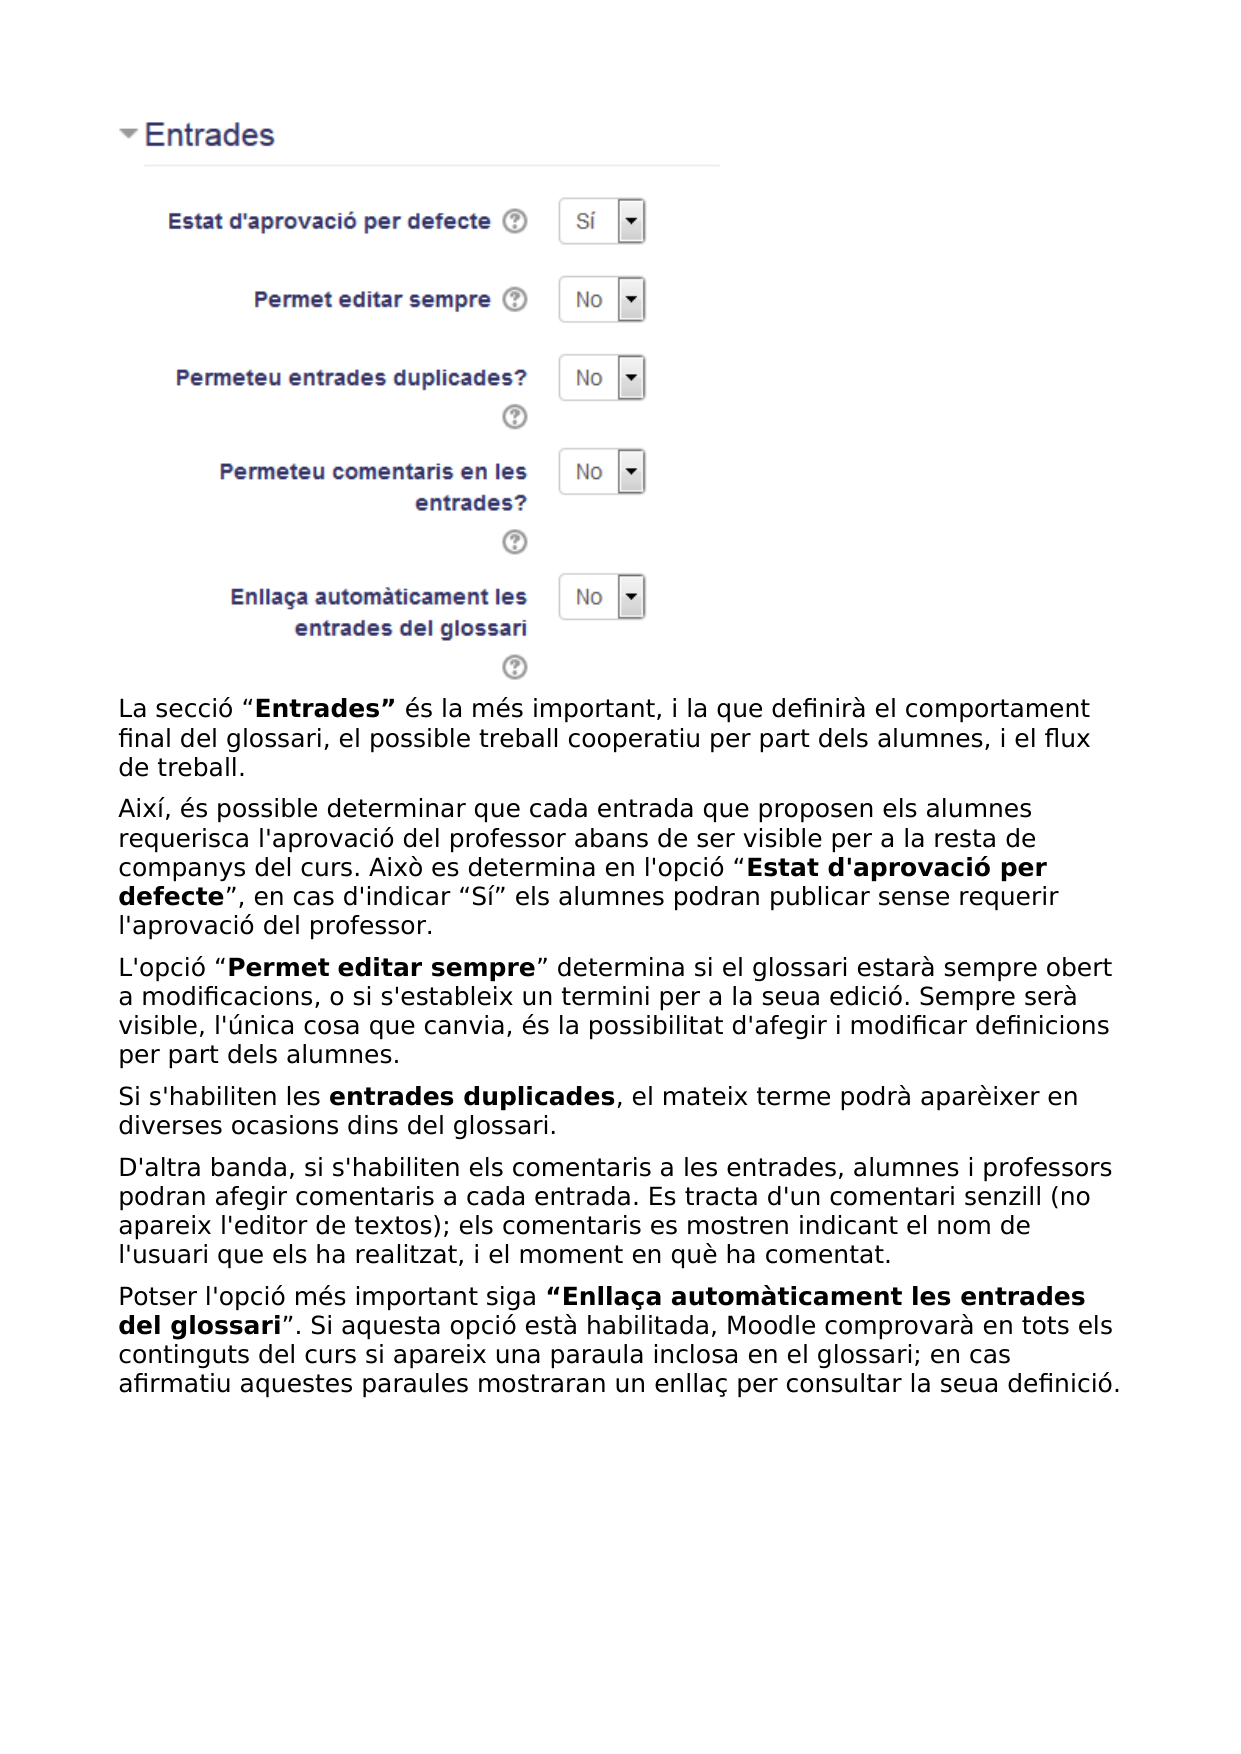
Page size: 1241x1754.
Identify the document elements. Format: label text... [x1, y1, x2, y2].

text La secció “Entrades” és la més important, i la que definirà el comportament final del glossari, el possible treball cooperatiu per part dels alumnes, i el flux de treball. [118, 695, 1122, 782]
text D'altra banda, si s'habiliten els comentaris a les entrades, alumnes i professors podran afegir comentaris a cada entrada. Es tracta d'un comentari senzill (no apareix l'editor de textos); els comentaris es mostren indicant el nom de l'usuari que els ha realitzat, i el moment en què ha comentat. [118, 1153, 1122, 1270]
text Així, és possible determinar que cada entrada que proposen els alumnes requerisca l'aprovació del professor abans de ser visible per a la resta de companys del curs. Això es determina en l'opció “Estat d'aprovació per defecte”, en cas d'indicar “Sí” els alumnes podran publicar sense requerir l'aprovació del professor. [118, 795, 1122, 941]
text Potser l'opció més important siga “Enllaça automàticament les entrades del glossari”. Si aquesta opció està habilitada, Moodle comprovarà en tots els continguts del curs si apareix una paraula inclosa en el glossari; en cas afirmatiu aquestes paraules mostraran un enllaç per consultar la seua definició. [118, 1282, 1122, 1399]
picture [118, 118, 720, 683]
text Si s'habiliten les entrades duplicades, el mateix terme podrà aparèixer en diverses ocasions dins del glossari. [118, 1082, 1122, 1141]
text L'opció “Permet editar sempre” determina si el glossari estarà sempre obert a modificacions, o si s'estableix un termini per a la seua edició. Sempre serà visible, l'única cosa que canvia, és la possibilitat d'afegir i modificar definicions per part dels alumnes. [118, 953, 1122, 1070]
